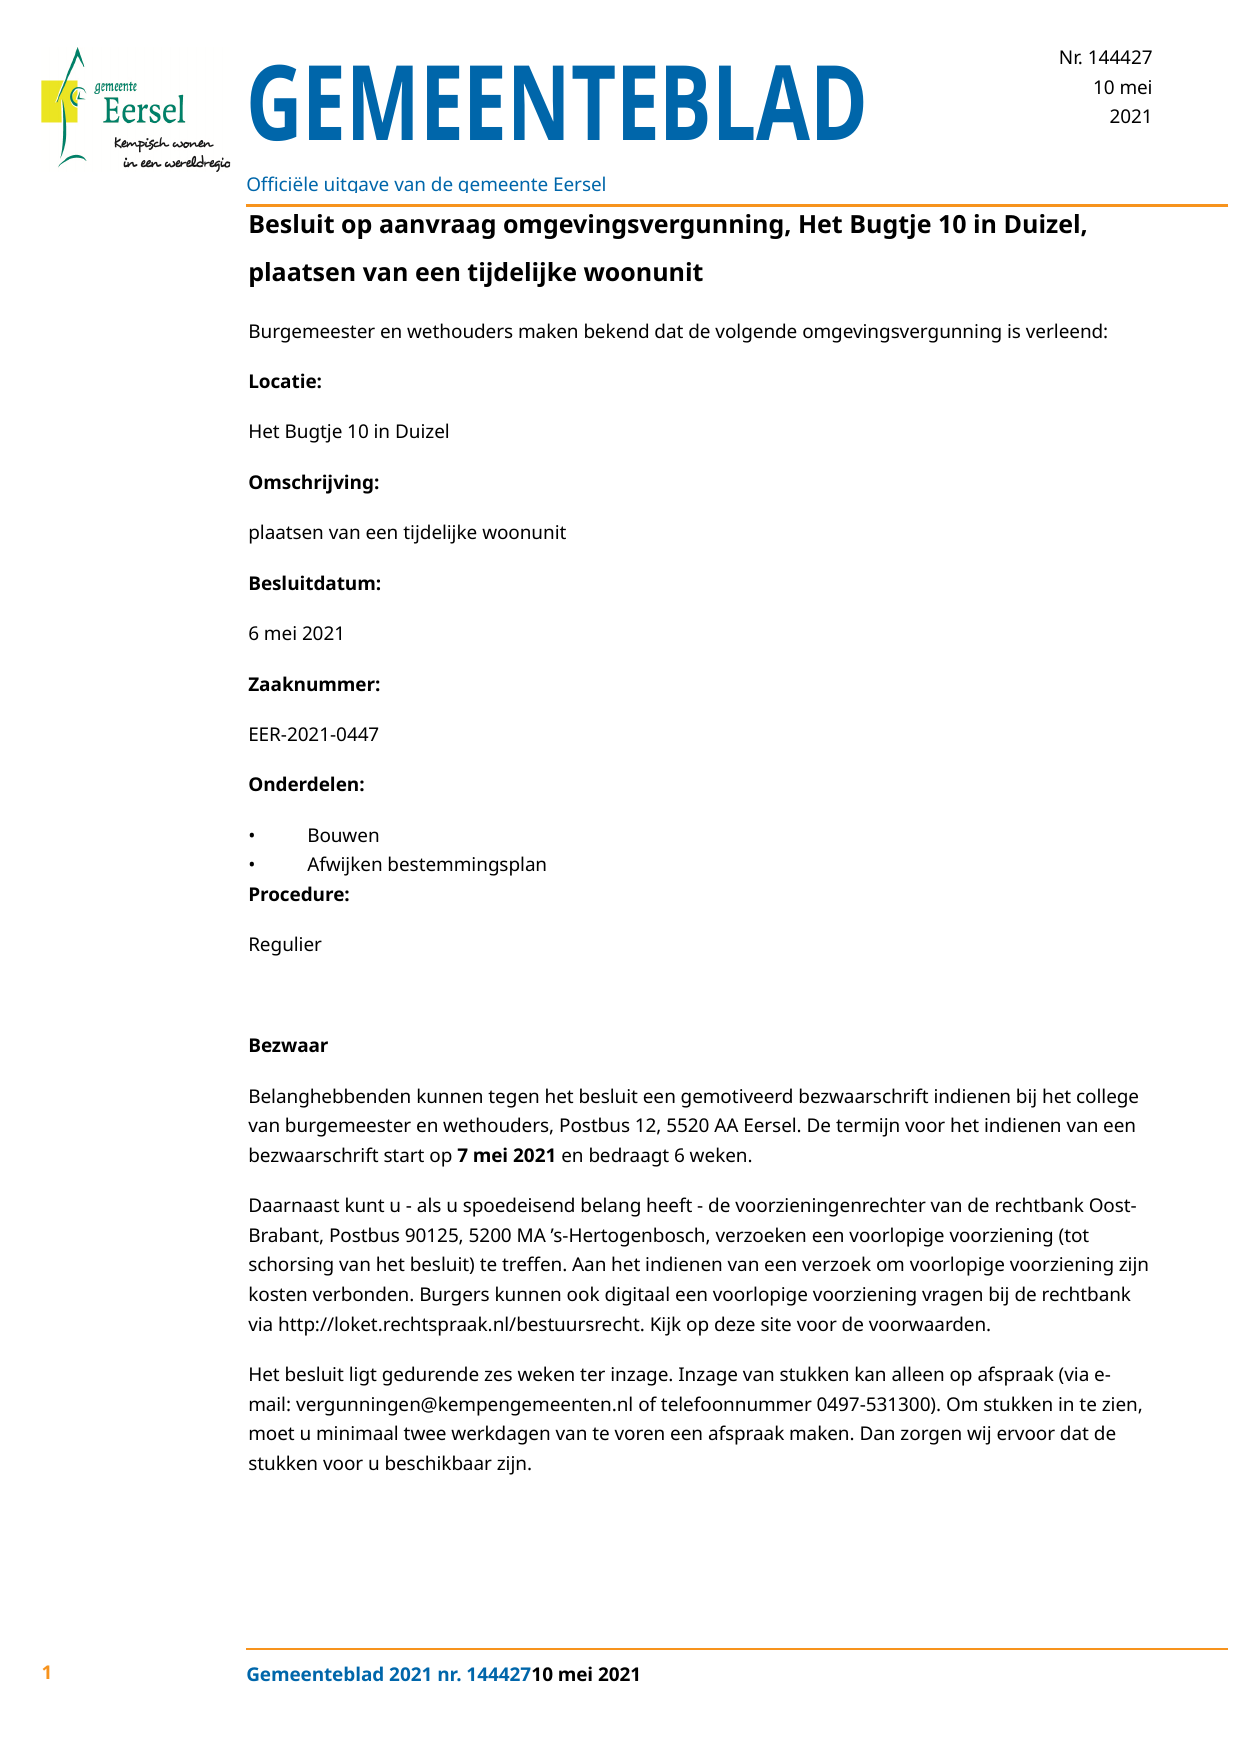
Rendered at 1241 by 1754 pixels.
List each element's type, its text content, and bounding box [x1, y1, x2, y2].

text Burgemeester en wethouders maken bekend dat de volgende omgevingsvergunning is verleend: [248, 318, 1152, 344]
text Besluitdatum: [248, 570, 1152, 596]
text plaatsen van een tijdelijke woonunit [248, 519, 1152, 545]
text Besluit op aanvraag omgevingsvergunning, Het Bugtje 10 in Duizel, plaatsen van een tijdelijke woonunit [248, 207, 1152, 288]
text Zaaknummer: [248, 671, 1152, 697]
list Afwijken bestemmingsplan [248, 852, 1152, 877]
picture [41, 47, 231, 172]
text Het Bugtje 10 in Duizel [248, 419, 1152, 444]
text Belanghebbenden kunnen tegen het besluit een gemotiveerd bezwaarschrift indienen bij het college van burgemeester en wethouders, Postbus 12, 5520 AA Eersel. De termijn voor het indienen van een bezwaarschrift start op 7 mei 2021 en bedraagt 6 weken. [248, 1083, 1152, 1168]
text Bezwaar [248, 1032, 1152, 1058]
text Het besluit ligt gedurende zes weken ter inzage. Inzage van stukken kan alleen op afspraak (via e-mail: vergunningen@kempengemeenten.nl of telefoonnummer 0497-531300). Om stukken in te zien, moet u minimaal twee werkdagen van te voren een afspraak maken. Dan zorgen wij ervoor dat de stukken voor u beschikbaar zijn. [248, 1361, 1152, 1476]
text 6 mei 2021 [248, 620, 1152, 646]
text Locatie: [248, 368, 1152, 394]
text Daarnaast kunt u - als u spoedeisend belang heeft - de voorzieningenrechter van de rechtbank Oost-Brabant, Postbus 90125, 5200 MA ’s-Hertogenbosch, verzoeken een voorlopige voorziening (tot schorsing van het besluit) te treffen. Aan het indienen van een verzoek om voorlopige voorziening zijn kosten verbonden. Burgers kunnen ook digitaal een voorlopige voorziening vragen bij de rechtbank via http://loket.rechtspraak.nl/bestuursrecht. Kijk op deze site voor de voorwaarden. [248, 1192, 1152, 1337]
text Regulier [248, 932, 1152, 957]
text Procedure: [248, 881, 1152, 907]
list Bouwen [248, 822, 1152, 848]
text Omschrijving: [248, 469, 1152, 495]
text EER-2021-0447 [248, 721, 1152, 747]
text Onderdelen: [248, 772, 1152, 797]
